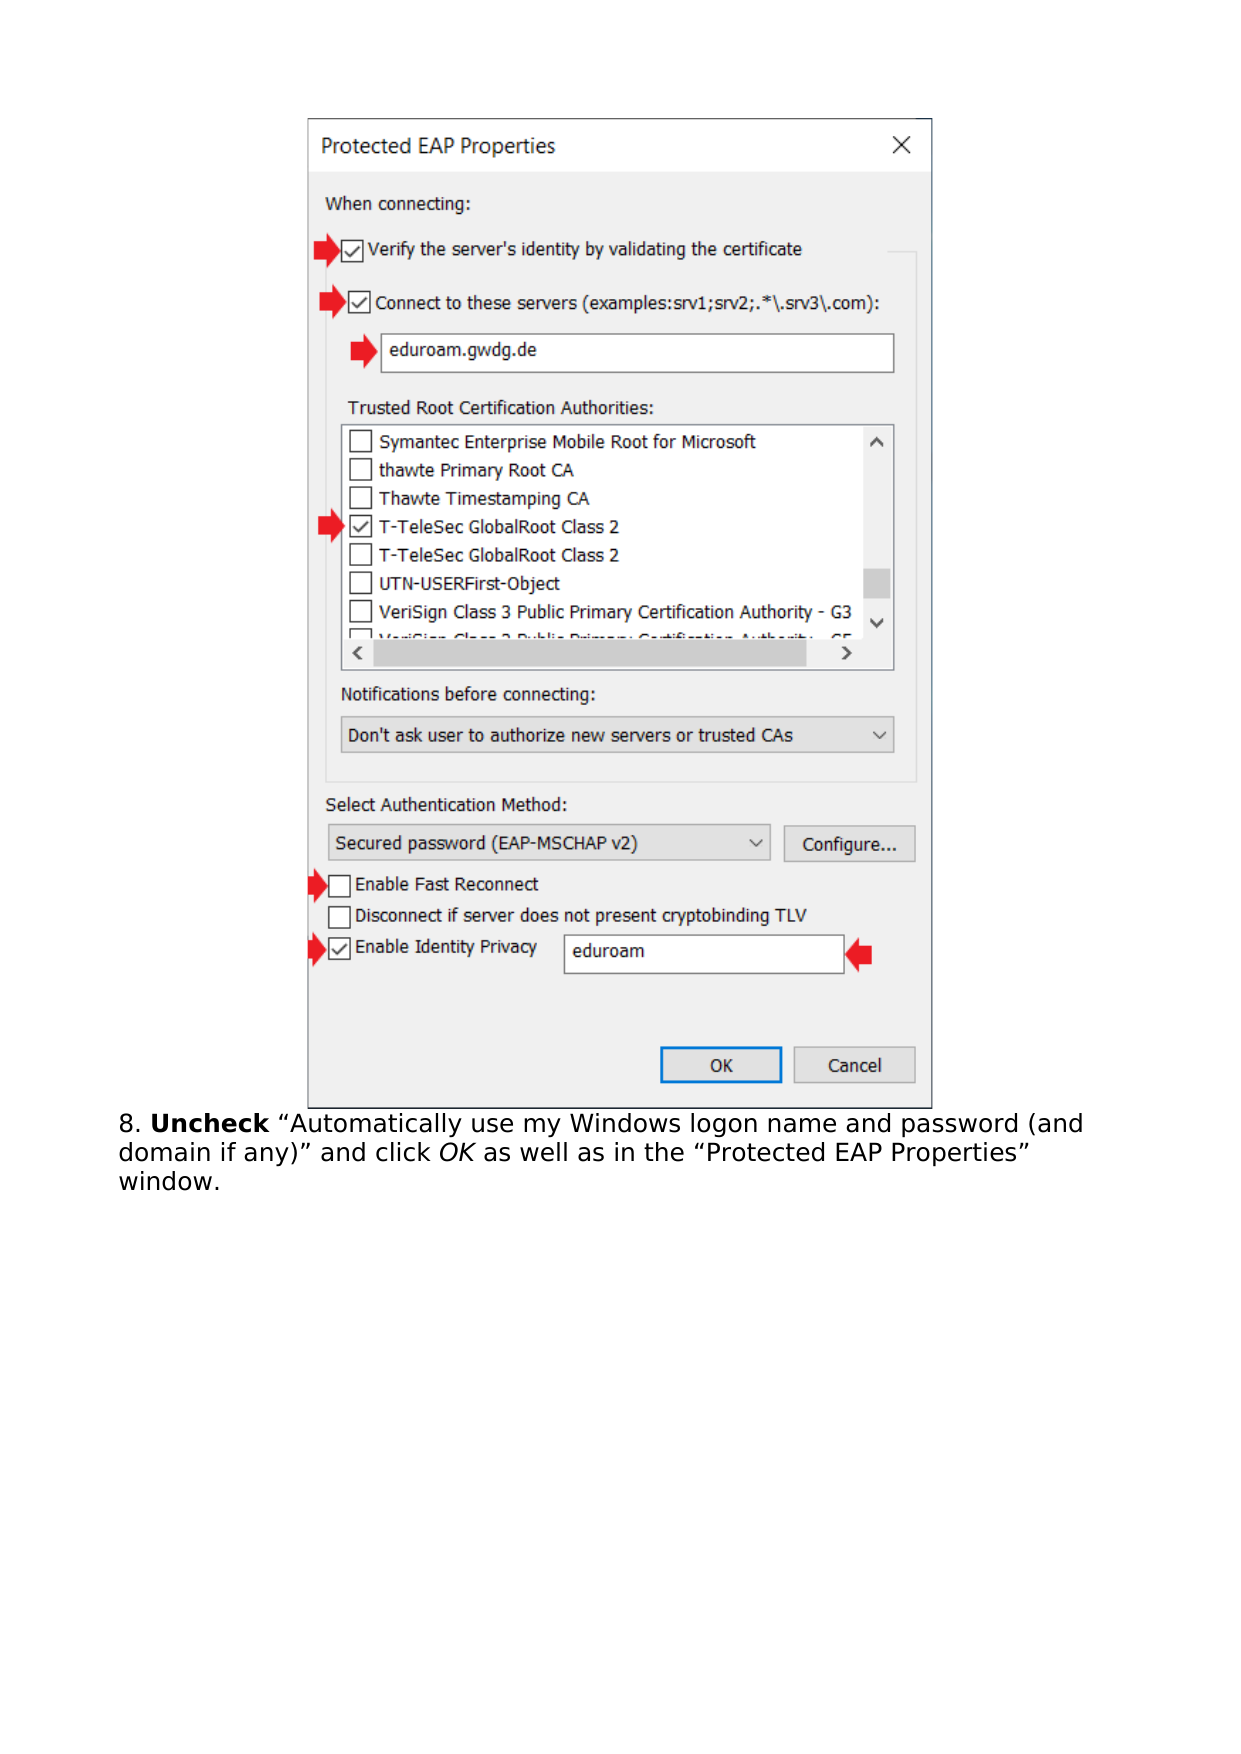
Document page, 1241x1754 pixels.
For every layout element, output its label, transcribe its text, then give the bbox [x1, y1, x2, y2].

picture [307, 118, 933, 1109]
text 8. Uncheck “Automatically use my Windows logon name and password (and domain if any)” and click OK as well as in the “Protected EAP Properties” window. [118, 889, 1122, 1196]
